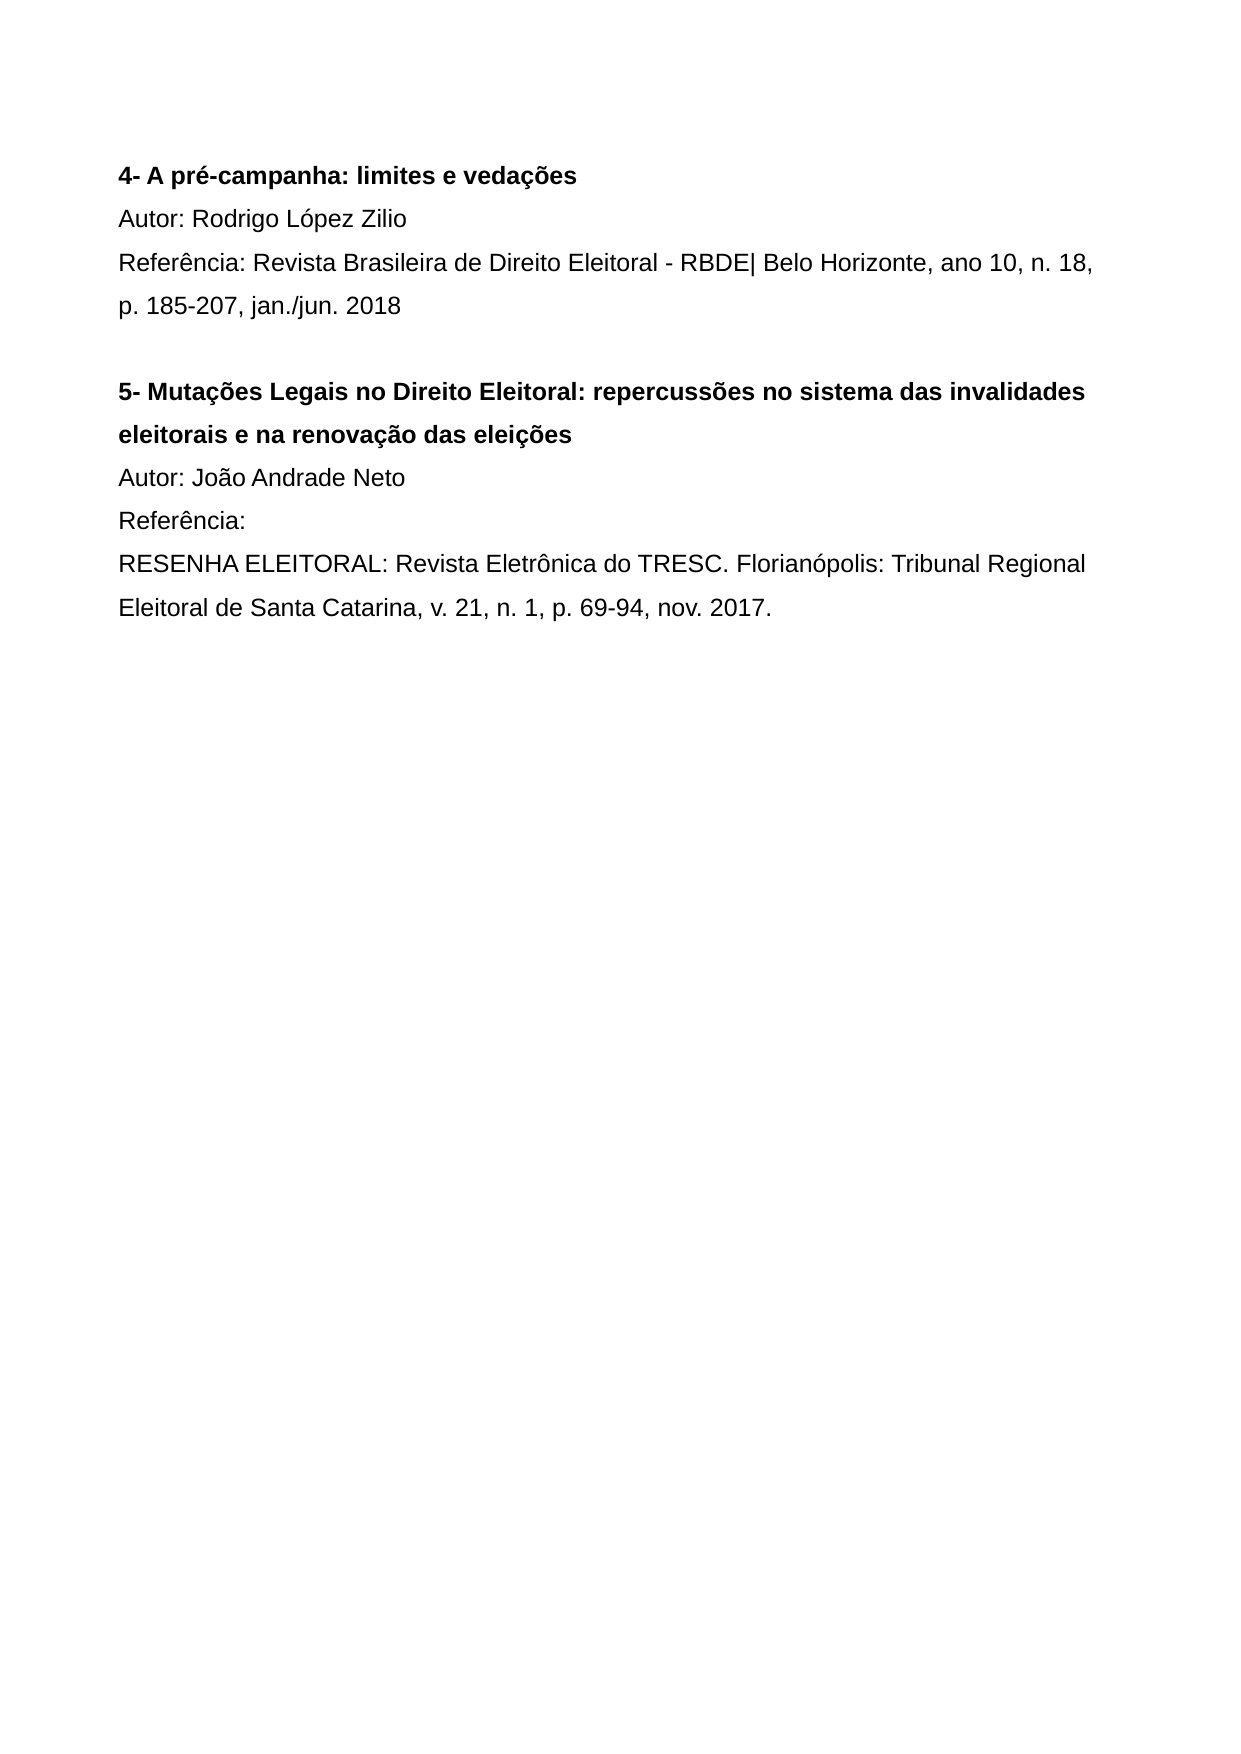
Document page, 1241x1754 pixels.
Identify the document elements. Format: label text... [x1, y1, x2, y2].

text Referência: [118, 506, 1122, 535]
text Referência: Revista Brasileira de Direito Eleitoral - RBDE| Belo Horizonte, ano 10, n. 18, p. 185-207, jan./jun. 2018 [118, 247, 1122, 319]
text 5- Mutações Legais no Direito Eleitoral: repercussões no sistema das invalidades eleitorais e na renovação das eleições [118, 377, 1122, 449]
text 4- A pré-campanha: limites e vedações [118, 161, 1122, 190]
text RESENHA ELEITORAL: Revista Eletrônica do TRESC. Florianópolis: Tribunal Regional Eleitoral de Santa Catarina, v. 21, n. 1, p. 69-94, nov. 2017. [118, 549, 1122, 621]
text Autor: João Andrade Neto [118, 463, 1122, 492]
text Autor: Rodrigo López Zilio [118, 204, 1122, 233]
